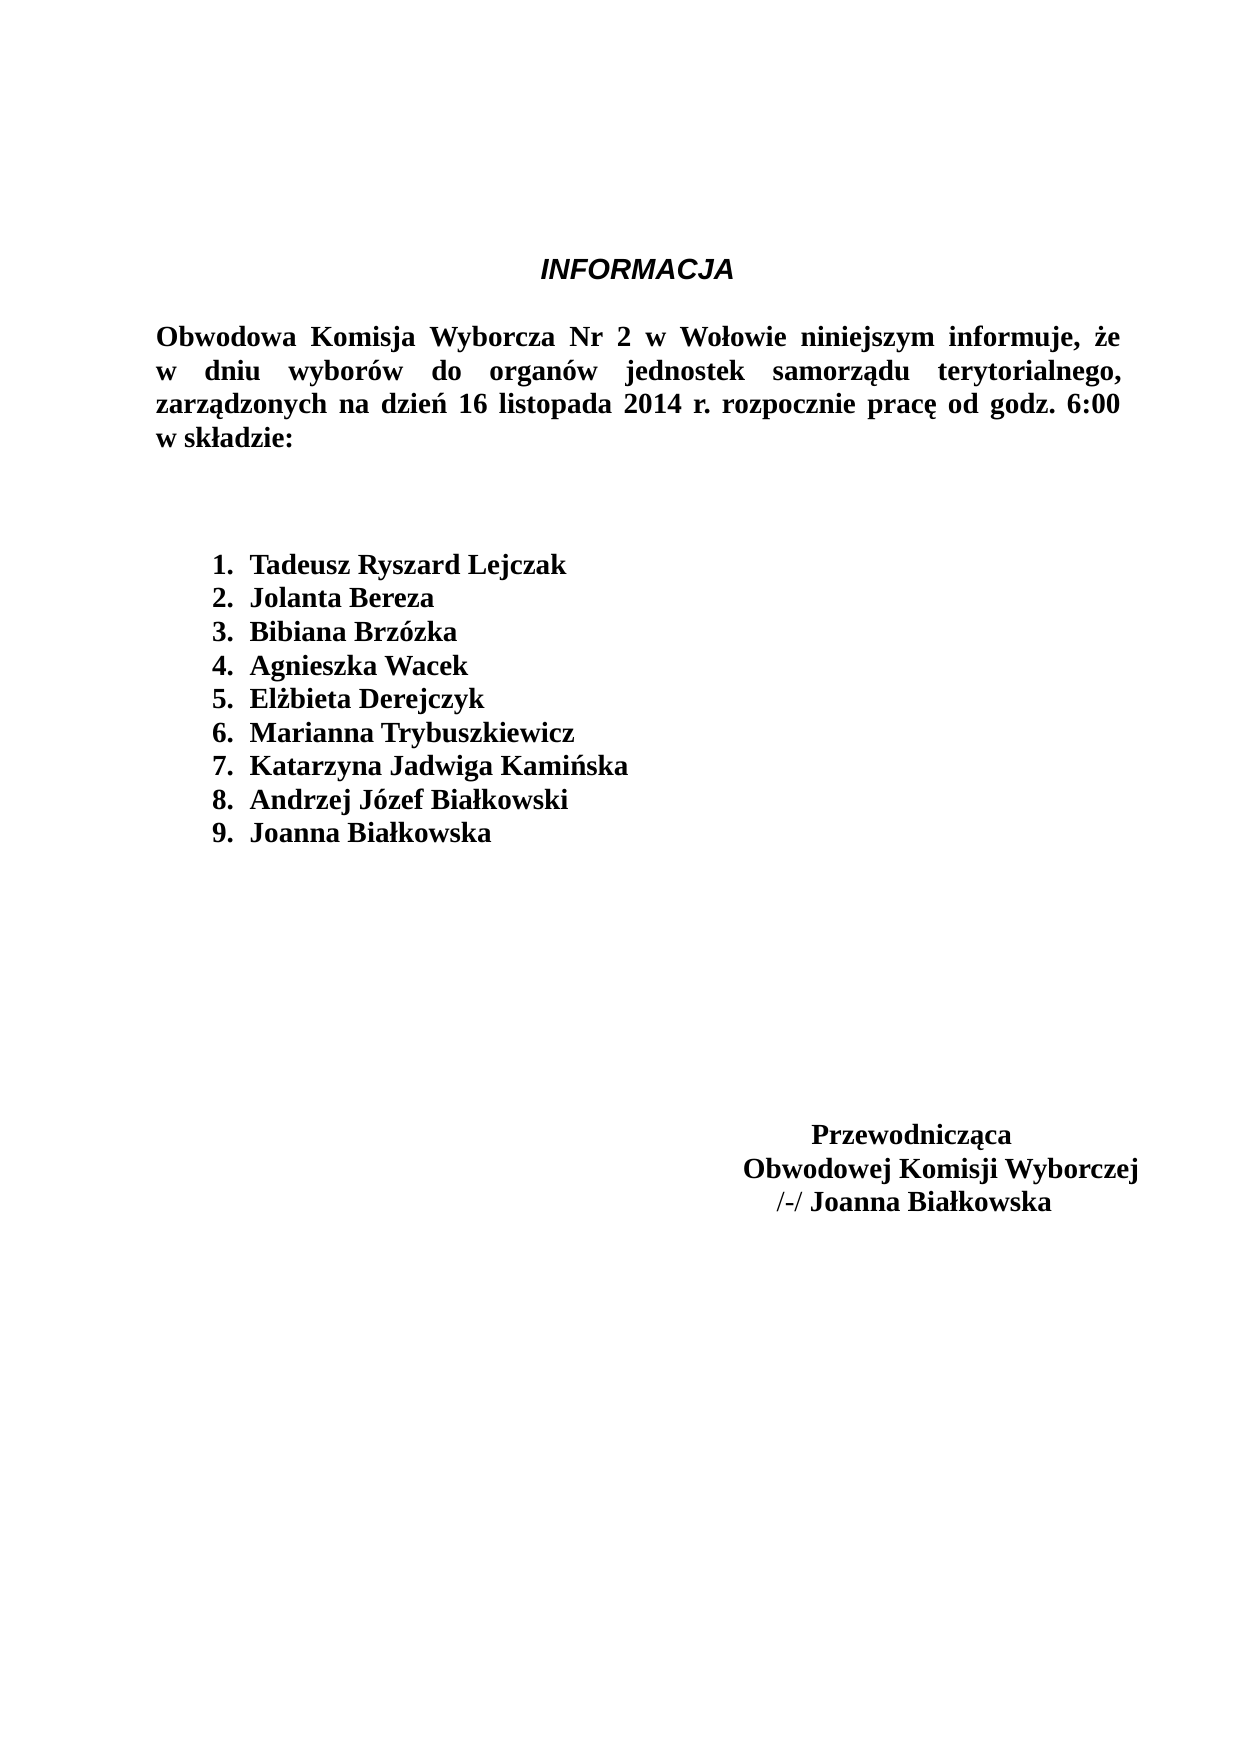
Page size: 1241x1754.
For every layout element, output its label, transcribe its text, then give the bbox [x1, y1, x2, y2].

list Andrzej Józef Białkowski [212, 782, 1122, 815]
text Przewodnicząca [193, 1117, 1152, 1151]
list Elżbieta Derejczyk [212, 681, 1122, 715]
text Obwodowej Komisji Wyborczej [193, 1151, 1152, 1184]
list Katarzyna Jadwiga Kamińska [212, 748, 1122, 782]
list Bibiana Brzózka [212, 614, 1122, 648]
list Agnieszka Wacek [212, 648, 1122, 681]
list Tadeusz Ryszard Lejczak [212, 547, 1122, 581]
text Obwodowa Komisja Wyborcza Nr 2 w Wołowie niniejszym informuje, że w dniu wyborów do organów jednostek samorządu terytorialnego, zarządzonych na dzień 16 listopada 2014 r. rozpocznie pracę od godz. 6:00 w składzie: [156, 319, 1122, 453]
list Joanna Białkowska [212, 815, 1122, 849]
text /-/ Joanna Białkowska [156, 1184, 1122, 1218]
list Jolanta Bereza [212, 581, 1122, 614]
list Marianna Trybuszkiewicz [212, 715, 1122, 748]
text INFORMACJA [156, 252, 1122, 286]
